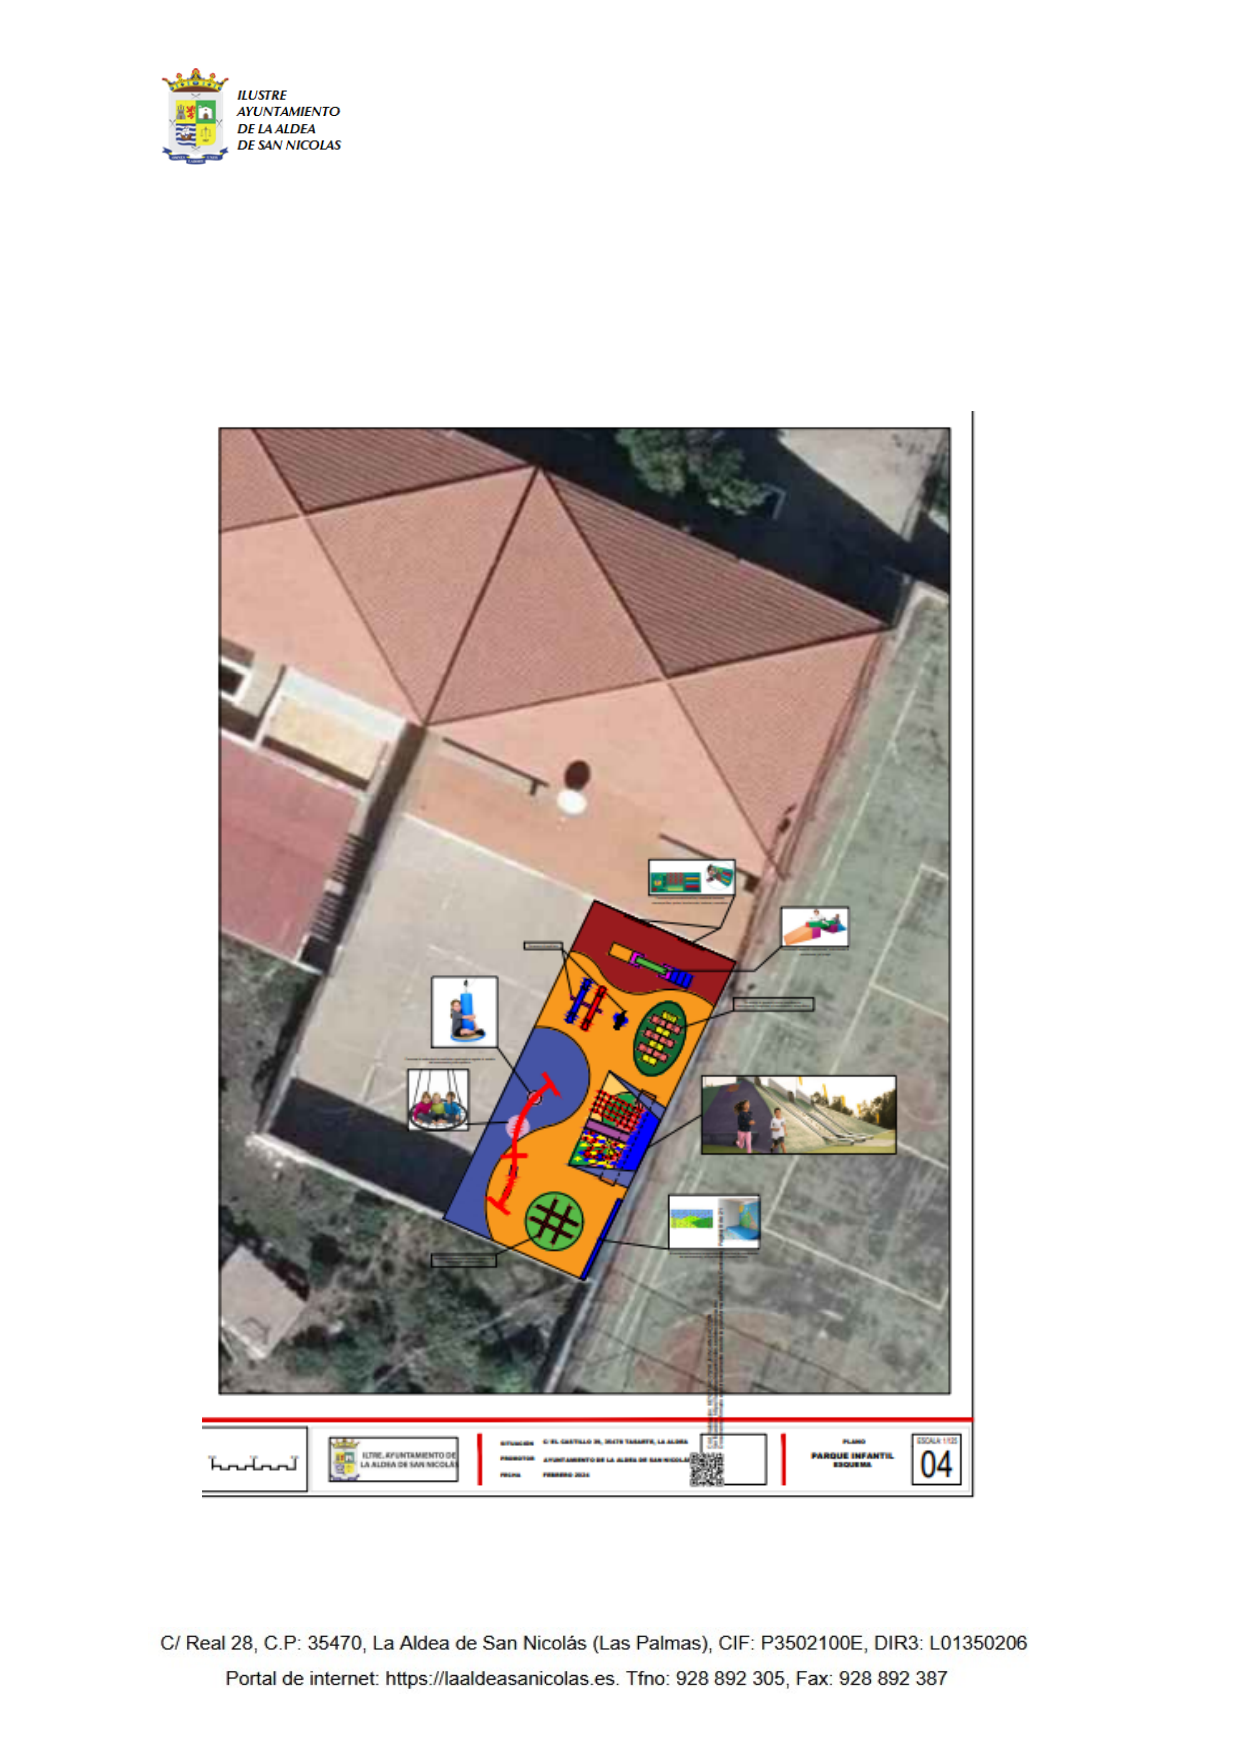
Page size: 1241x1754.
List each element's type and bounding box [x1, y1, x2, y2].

picture [148, 60, 357, 172]
picture [149, 1627, 1034, 1694]
picture [202, 412, 977, 1499]
